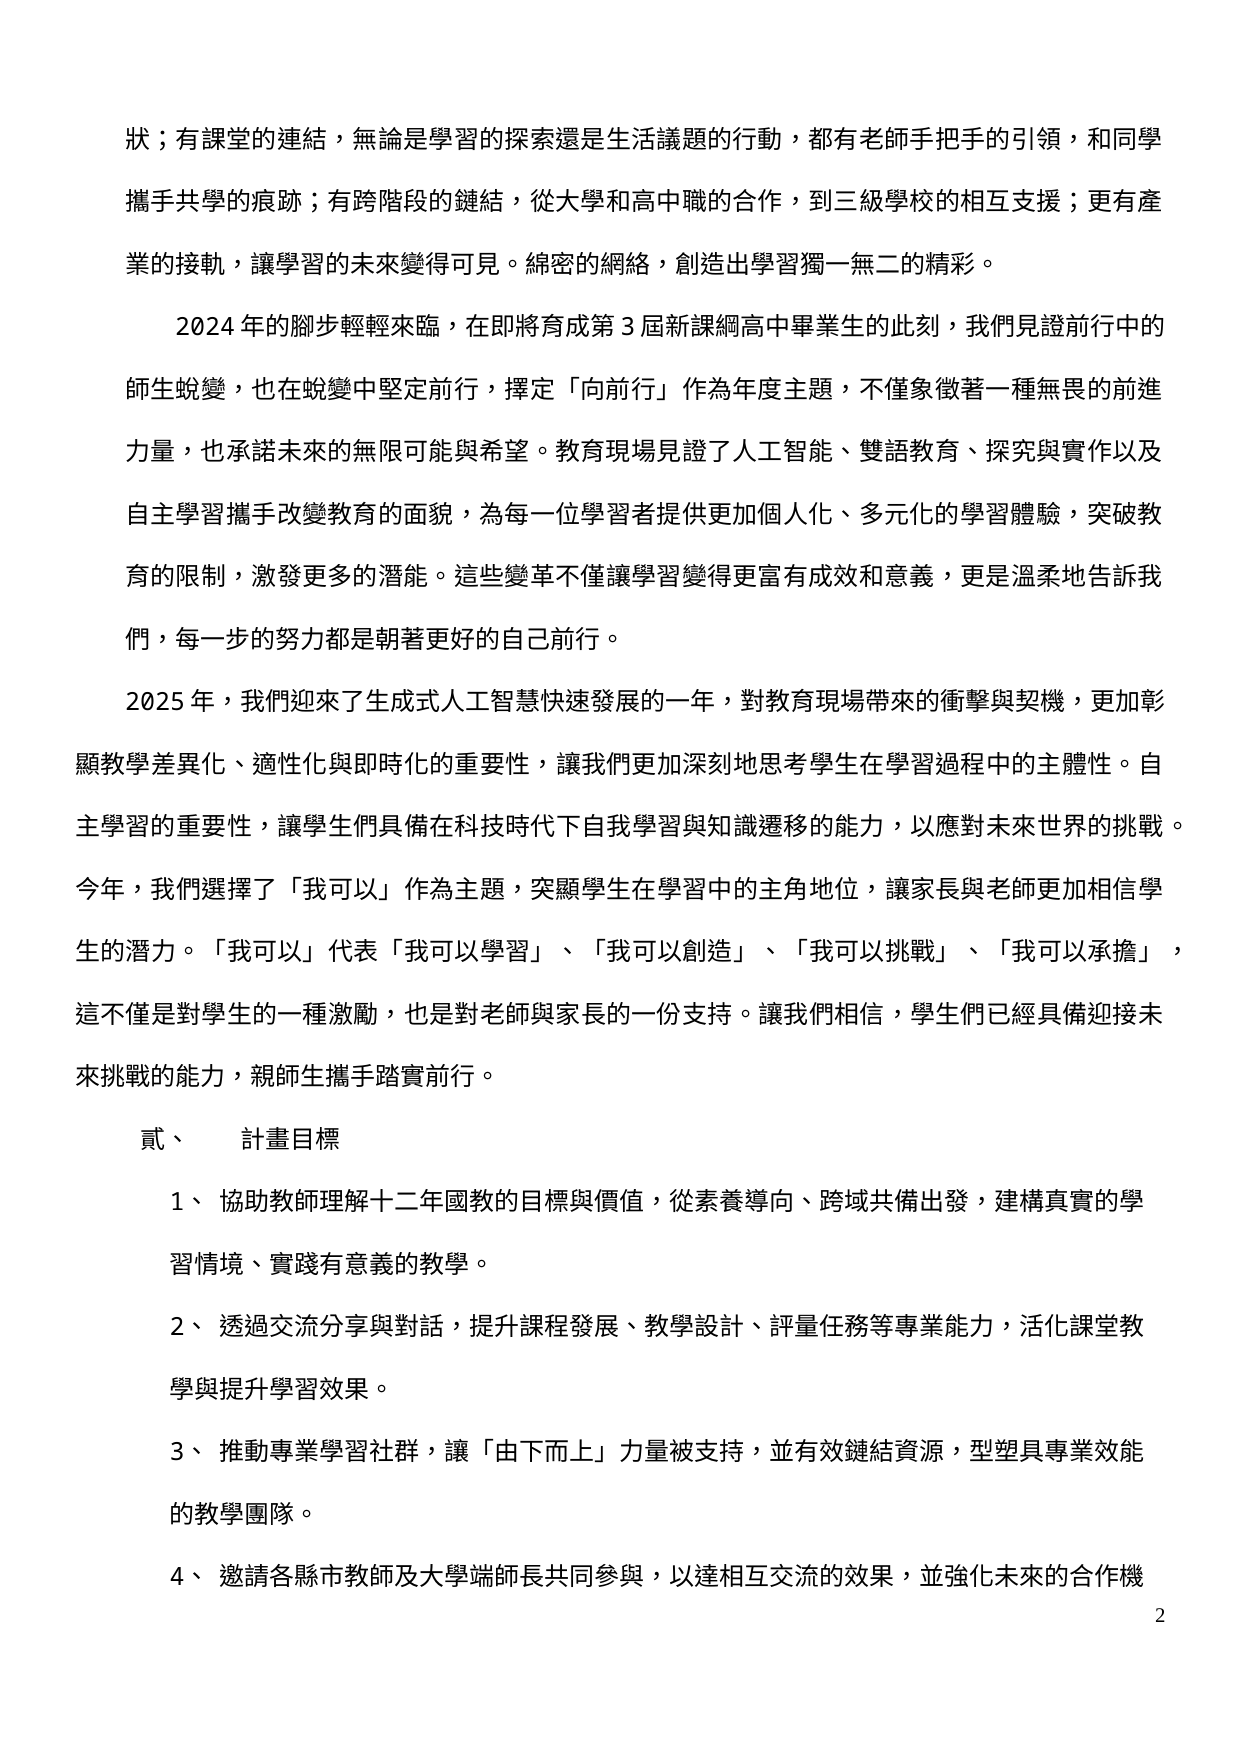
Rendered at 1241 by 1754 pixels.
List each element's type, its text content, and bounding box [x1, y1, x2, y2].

text 狀；有課堂的連結，無論是學習的探索還是生活議題的行動，都有老師手把手的引領，和同學攜手共學的痕跡；有跨階段的鏈結，從大學和高中職的合作，到三級學校的相互支援；更有產業的接軌，讓學習的未來變得可見。綿密的網絡，創造出學習獨一無二的精彩。 [125, 96, 1165, 283]
text 2025年，我們迎來了生成式人工智慧快速發展的一年，對教育現場帶來的衝擊與契機，更加彰顯教學差異化、適性化與即時化的重要性，讓我們更加深刻地思考學生在學習過程中的主體性。自主學習的重要性，讓學生們具備在科技時代下自我學習與知識遷移的能力，以應對未來世界的挑戰。今年，我們選擇了「我可以」作為主題，突顯學生在學習中的主角地位，讓家長與老師更加相信學生的潛力。「我可以」代表「我可以學習」、「我可以創造」、「我可以挑戰」、「我可以承擔」，這不僅是對學生的一種激勵，也是對老師與家長的一份支持。讓我們相信，學生們已經具備迎接未來挑戰的能力，親師生攜手踏實前行。 [75, 658, 1165, 1096]
list 邀請各縣市教師及大學端師長共同參與，以達相互交流的效果，並強化未來的合作機 [169, 1533, 1165, 1596]
list 計畫目標 [140, 1096, 1165, 1158]
list 透過交流分享與對話，提升課程發展、教學設計、評量任務等專業能力，活化課堂教學與提升學習效果。 [169, 1283, 1165, 1408]
list 推動專業學習社群，讓「由下而上」力量被支持，並有效鏈結資源，型塑具專業效能的教學團隊。 [169, 1408, 1165, 1533]
list 協助教師理解十二年國教的目標與價值，從素養導向、跨域共備出發，建構真實的學習情境、實踐有意義的教學。 [169, 1158, 1165, 1283]
text 2024年的腳步輕輕來臨，在即將育成第3屆新課綱高中畢業生的此刻，我們見證前行中的師生蛻變，也在蛻變中堅定前行，擇定「向前行」作為年度主題，不僅象徵著一種無畏的前進力量，也承諾未來的無限可能與希望。教育現場見證了人工智能、雙語教育、探究與實作以及自主學習攜手改變教育的面貌，為每一位學習者提供更加個人化、多元化的學習體驗，突破教育的限制，激發更多的潛能。這些變革不僅讓學習變得更富有成效和意義，更是溫柔地告訴我們，每一步的努力都是朝著更好的自己前行。 [125, 283, 1165, 658]
